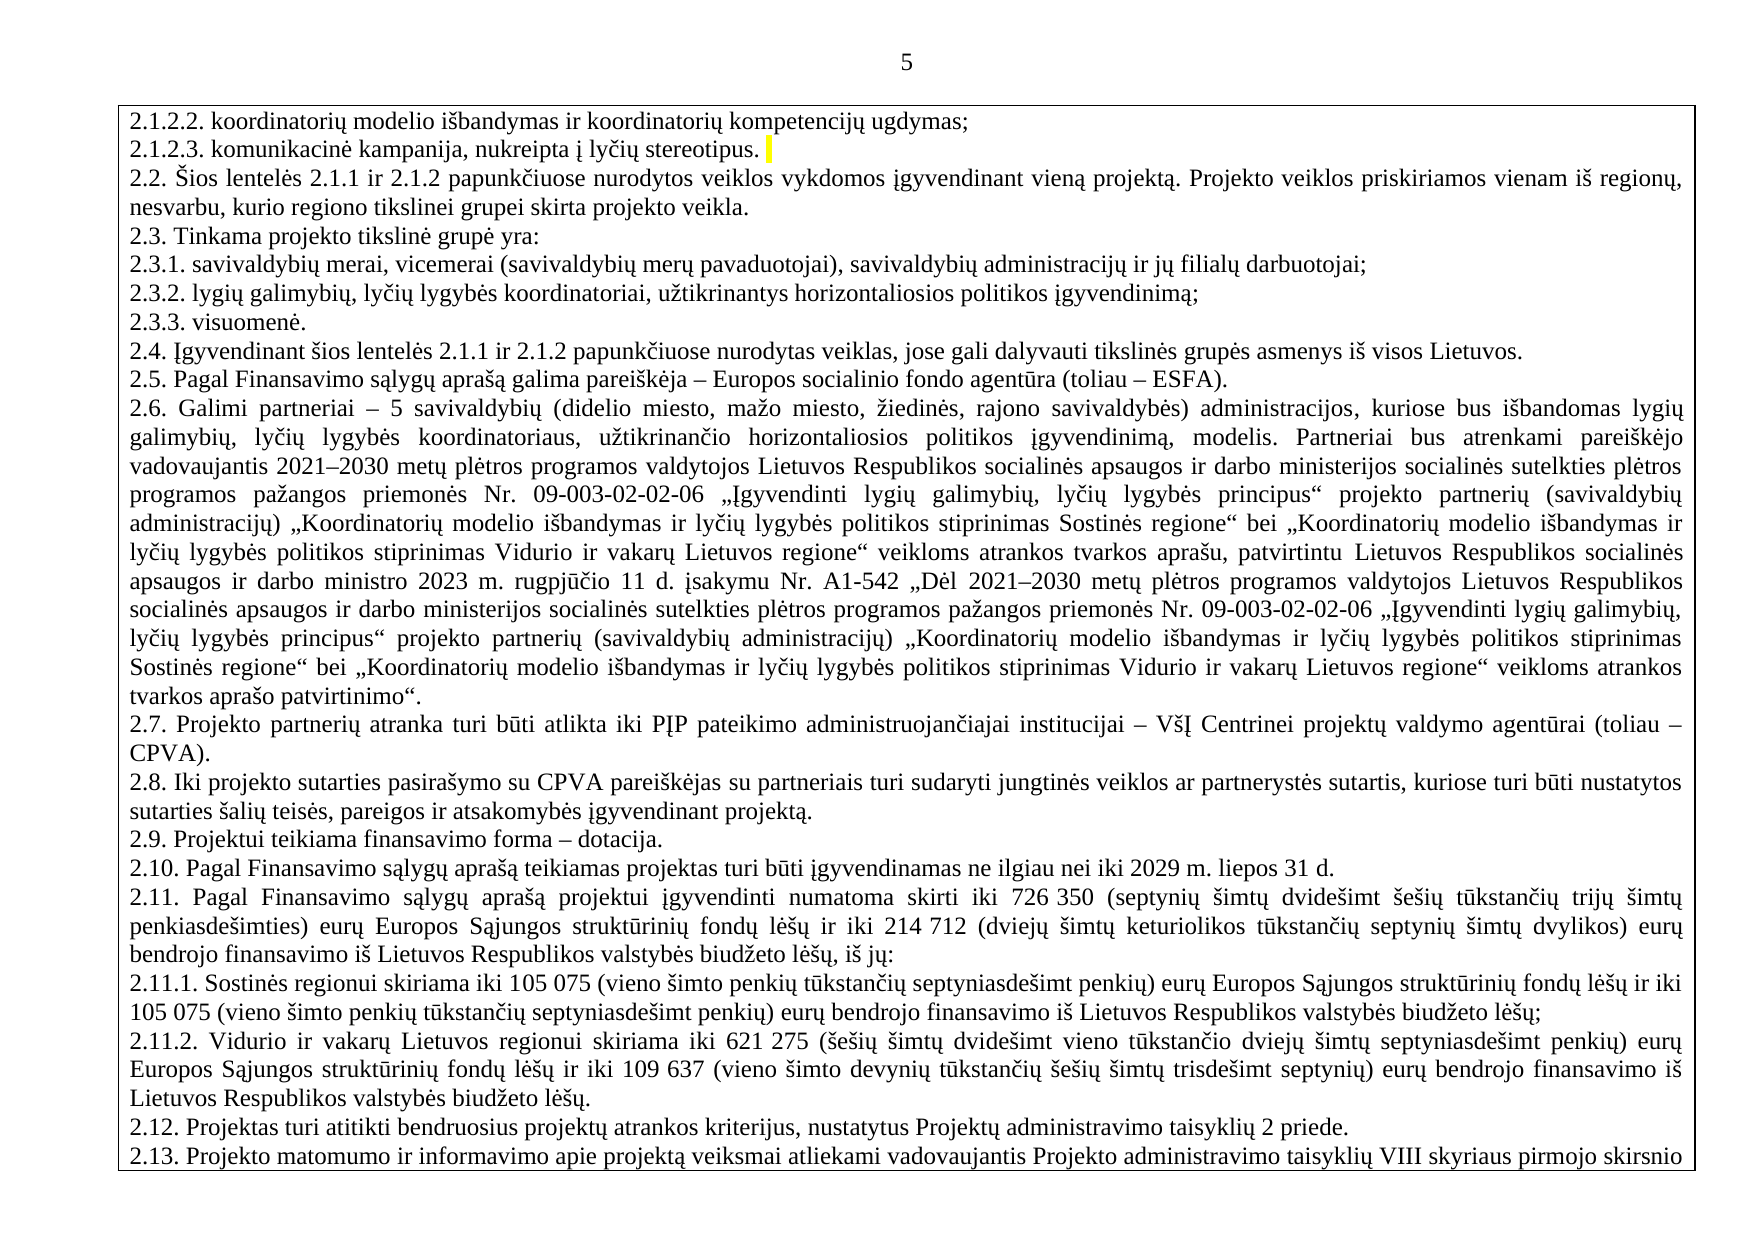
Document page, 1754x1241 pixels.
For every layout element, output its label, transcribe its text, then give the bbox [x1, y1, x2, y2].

table_cell 2.1.2.2. koordinatorių modelio išbandymas ir koordinatorių kompetencijų ugdymas; 2.1.2.3. komunikacinė kampanija, nukreipta į lyčių stereotipus. 2.2. Šios lentelės 2.1.1 ir 2.1.2 papunkčiuose nurodytos veiklos vykdomos įgyvendinant vieną projektą. Projekto veiklos priskiriamos vienam iš regionų, nesvarbu, kurio regiono tikslinei grupei skirta projekto veikla. 2.3. Tinkama projekto tikslinė grupė yra: 2.3.1. savivaldybių merai, vicemerai (savivaldybių merų pavaduotojai), savivaldybių administracijų ir jų filialų darbuotojai; 2.3.2. lygių galimybių, lyčių lygybės koordinatoriai, užtikrinantys horizontaliosios politikos įgyvendinimą; 2.3.3. visuomenė. 2.4. Įgyvendinant šios lentelės 2.1.1 ir 2.1.2 papunkčiuose nurodytas veiklas, jose gali dalyvauti tikslinės grupės asmenys iš visos Lietuvos. 2.5. Pagal Finansavimo sąlygų aprašą galima pareiškėja – Europos socialinio fondo agentūra (toliau – ESFA). 2.6. Galimi partneriai – 5 savivaldybių (didelio miesto, mažo miesto, žiedinės, rajono savivaldybės) administracijos, kuriose bus išbandomas lygių galimybių, lyčių lygybės koordinatoriaus, užtikrinančio horizontaliosios politikos įgyvendinimą, modelis. Partneriai bus atrenkami pareiškėjo vadovaujantis 2021–2030 metų plėtros programos valdytojos Lietuvos Respublikos socialinės apsaugos ir darbo ministerijos socialinės sutelkties plėtros programos pažangos priemonės Nr. 09-003-02-02-06 „Įgyvendinti lygių galimybių, lyčių lygybės principus“ projekto partnerių (savivaldybių administracijų) „Koordinatorių modelio išbandymas ir lyčių lygybės politikos stiprinimas Sostinės regione“ bei „Koordinatorių modelio išbandymas ir lyčių lygybės politikos stiprinimas Vidurio ir vakarų Lietuvos regione“ veikloms atrankos tvarkos aprašu, patvirtintu Lietuvos Respublikos socialinės apsaugos ir darbo ministro 2023 m. rugpjūčio 11 d. įsakymu Nr. A1-542 „Dėl 2021–2030 metų plėtros programos valdytojos Lietuvos Respublikos socialinės apsaugos ir darbo ministerijos socialinės sutelkties plėtros programos pažangos priemonės Nr. 09-003-02-02-06 „Įgyvendinti lygių galimybių, lyčių lygybės principus“ projekto partnerių (savivaldybių administracijų) „Koordinatorių modelio išbandymas ir lyčių lygybės politikos stiprinimas Sostinės regione“ bei „Koordinatorių modelio išbandymas ir lyčių lygybės politikos stiprinimas Vidurio ir vakarų Lietuvos regione“ veikloms atrankos tvarkos aprašo patvirtinimo“. 2.7. Projekto partnerių atranka turi būti atlikta iki PĮP pateikimo administruojančiajai institucijai – VšĮ Centrinei projektų valdymo agentūrai (toliau – CPVA). 2.8. Iki projekto sutarties pasirašymo su CPVA pareiškėjas su partneriais turi sudaryti jungtinės veiklos ar partnerystės sutartis, kuriose turi būti nustatytos sutarties šalių teisės, pareigos ir atsakomybės įgyvendinant projektą. 2.9. Projektui teikiama finansavimo forma – dotacija. 2.10. Pagal Finansavimo sąlygų aprašą teikiamas projektas turi būti įgyvendinamas ne ilgiau nei iki 2029 m. liepos 31 d. 2.11. Pagal Finansavimo sąlygų aprašą projektui įgyvendinti numatoma skirti iki 726 350 (septynių šimtų dvidešimt šešių tūkstančių trijų šimtų penkiasdešimties) eurų Europos Sąjungos struktūrinių fondų lėšų ir iki 214 712 (dviejų šimtų keturiolikos tūkstančių septynių šimtų dvylikos) eurų bendrojo finansavimo iš Lietuvos Respublikos valstybės biudžeto lėšų, iš jų: 2.11.1. Sostinės regionui skiriama iki 105 075 (vieno šimto penkių tūkstančių septyniasdešimt penkių) eurų Europos Sąjungos struktūrinių fondų lėšų ir iki 105 075 (vieno šimto penkių tūkstančių septyniasdešimt penkių) eurų bendrojo finansavimo iš Lietuvos Respublikos valstybės biudžeto lėšų; 2.11.2. Vidurio ir vakarų Lietuvos regionui skiriama iki 621 275 (šešių šimtų dvidešimt vieno tūkstančio dviejų šimtų septyniasdešimt penkių) eurų Europos Sąjungos struktūrinių fondų lėšų ir iki 109 637 (vieno šimto devynių tūkstančių šešių šimtų trisdešimt septynių) eurų bendrojo finansavimo iš Lietuvos Respublikos valstybės biudžeto lėšų. 2.12. Projektas turi atitikti bendruosius projektų atrankos kriterijus, nustatytus Projektų administravimo taisyklių 2 priede. 2.13. Projekto matomumo ir informavimo apie projektą veiksmai atliekami vadovaujantis Projekto administravimo taisyklių VIII skyriaus pirmojo skirsnio [119, 106, 1694, 1169]
